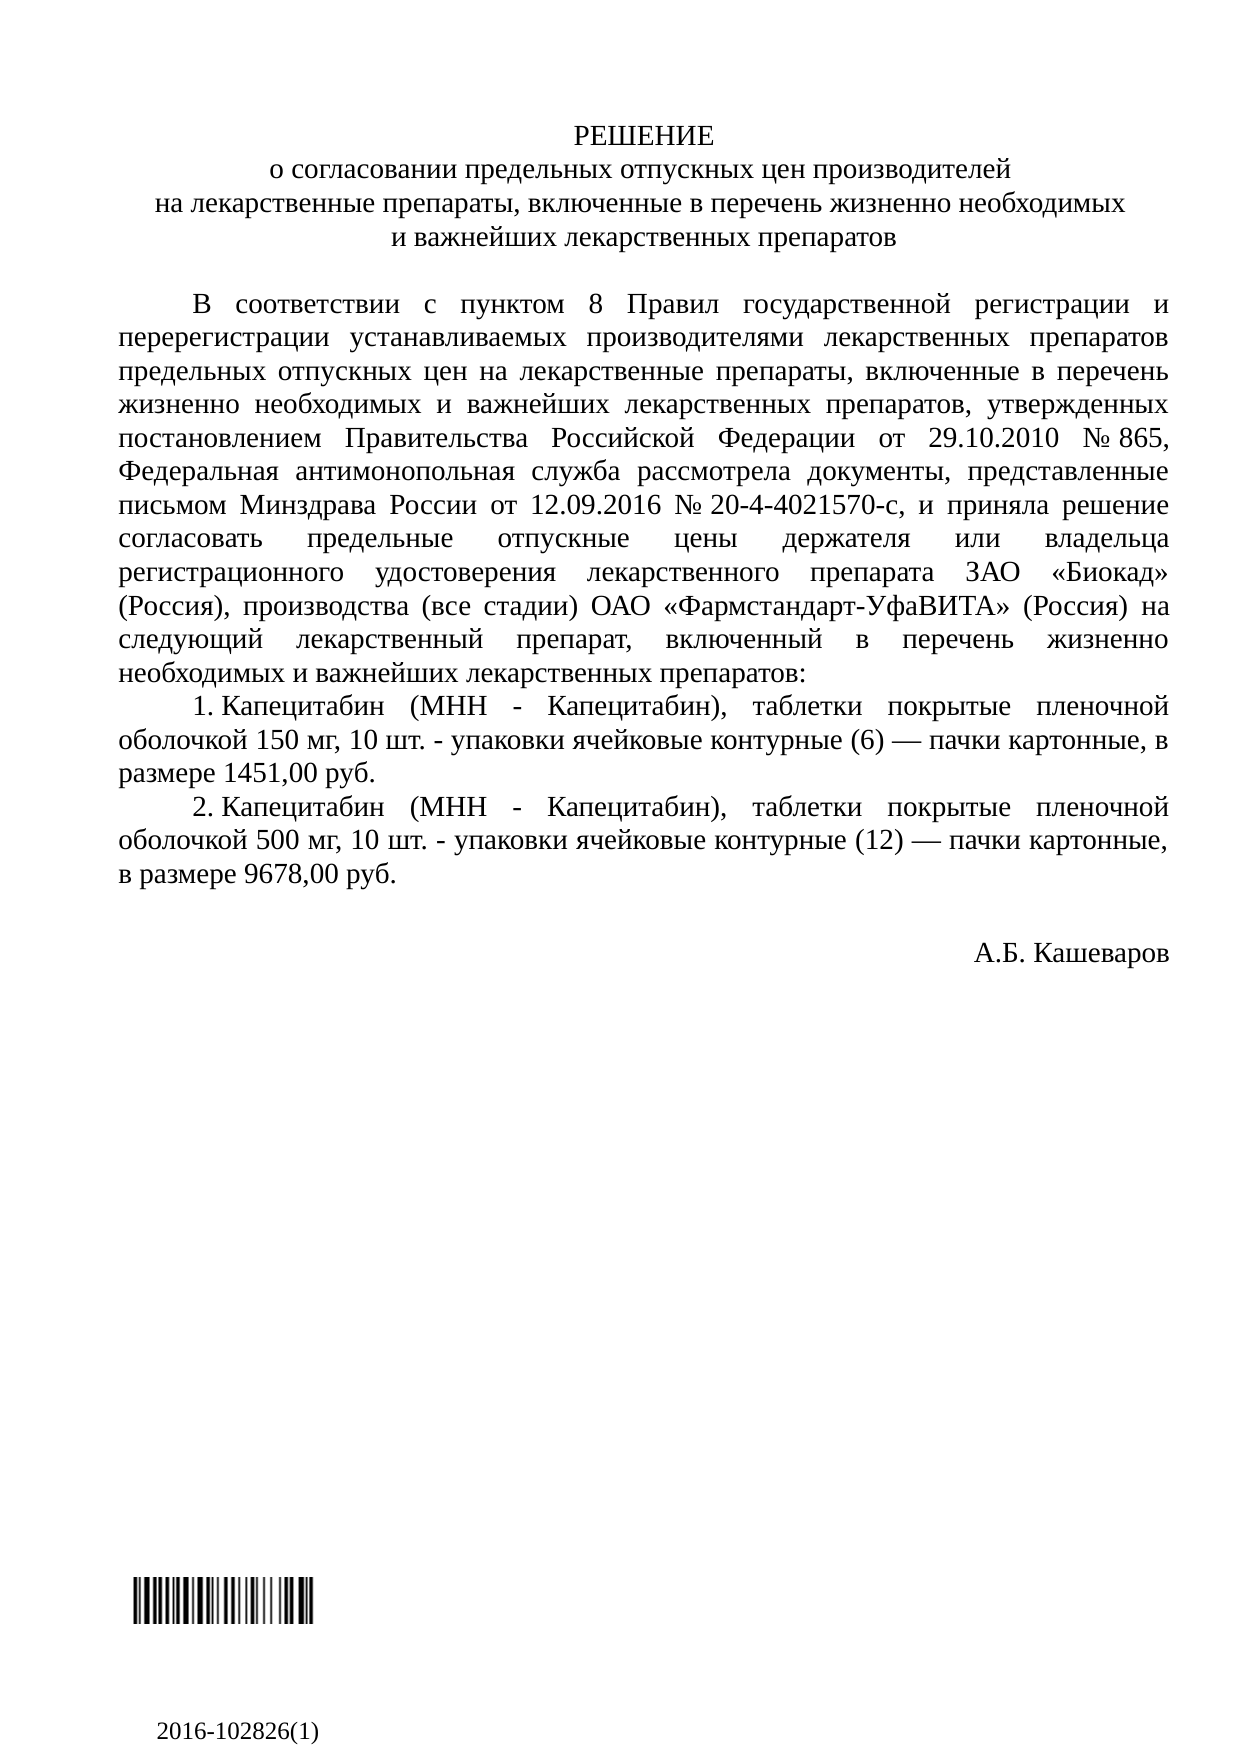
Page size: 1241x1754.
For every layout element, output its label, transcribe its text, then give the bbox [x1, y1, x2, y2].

text и важнейших лекарственных препаратов [118, 219, 1170, 252]
text В соответствии с пунктом 8 Правил государственной регистрации и перерегистрации устанавливаемых производителями лекарственных препаратов предельных отпускных цен на лекарственные препараты, включенные в перечень жизненно необходимых и важнейших лекарственных препаратов, утвержденных постановлением Правительства Российской Федерации от 29.10.2010 № 865, Федеральная антимонопольная служба рассмотрела документы, представленные письмом Минздрава России от 12.09.2016 № 20-4-4021570-с, и приняла решение согласовать предельные отпускные цены держателя или владельца регистрационного удостоверения лекарственного препарата ЗАО «Биокад» (Россия), производства (все стадии) ОАО «Фармстандарт-УфаВИТА» (Россия) на следующий лекарственный препарат, включенный в перечень жизненно необходимых и важнейших лекарственных препаратов: [118, 286, 1170, 688]
picture [118, 1577, 331, 1624]
text 2. Капецитабин (МНН - Капецитабин), таблетки покрытые пленочной оболочкой 500 мг, 10 шт. - упаковки ячейковые контурные (12) — пачки картонные, в размере 9678,00 руб. [118, 789, 1170, 889]
text на лекарственные препараты, включенные в перечень жизненно необходимых [118, 185, 1170, 219]
text РЕШЕНИЕ [118, 118, 1170, 152]
text А.Б. Кашеваров [118, 936, 1170, 969]
text 1. Капецитабин (МНН - Капецитабин), таблетки покрытые пленочной оболочкой 150 мг, 10 шт. - упаковки ячейковые контурные (6) — пачки картонные, в размере 1451,00 руб. [118, 688, 1170, 789]
text о согласовании предельных отпускных цен производителей [118, 152, 1170, 185]
